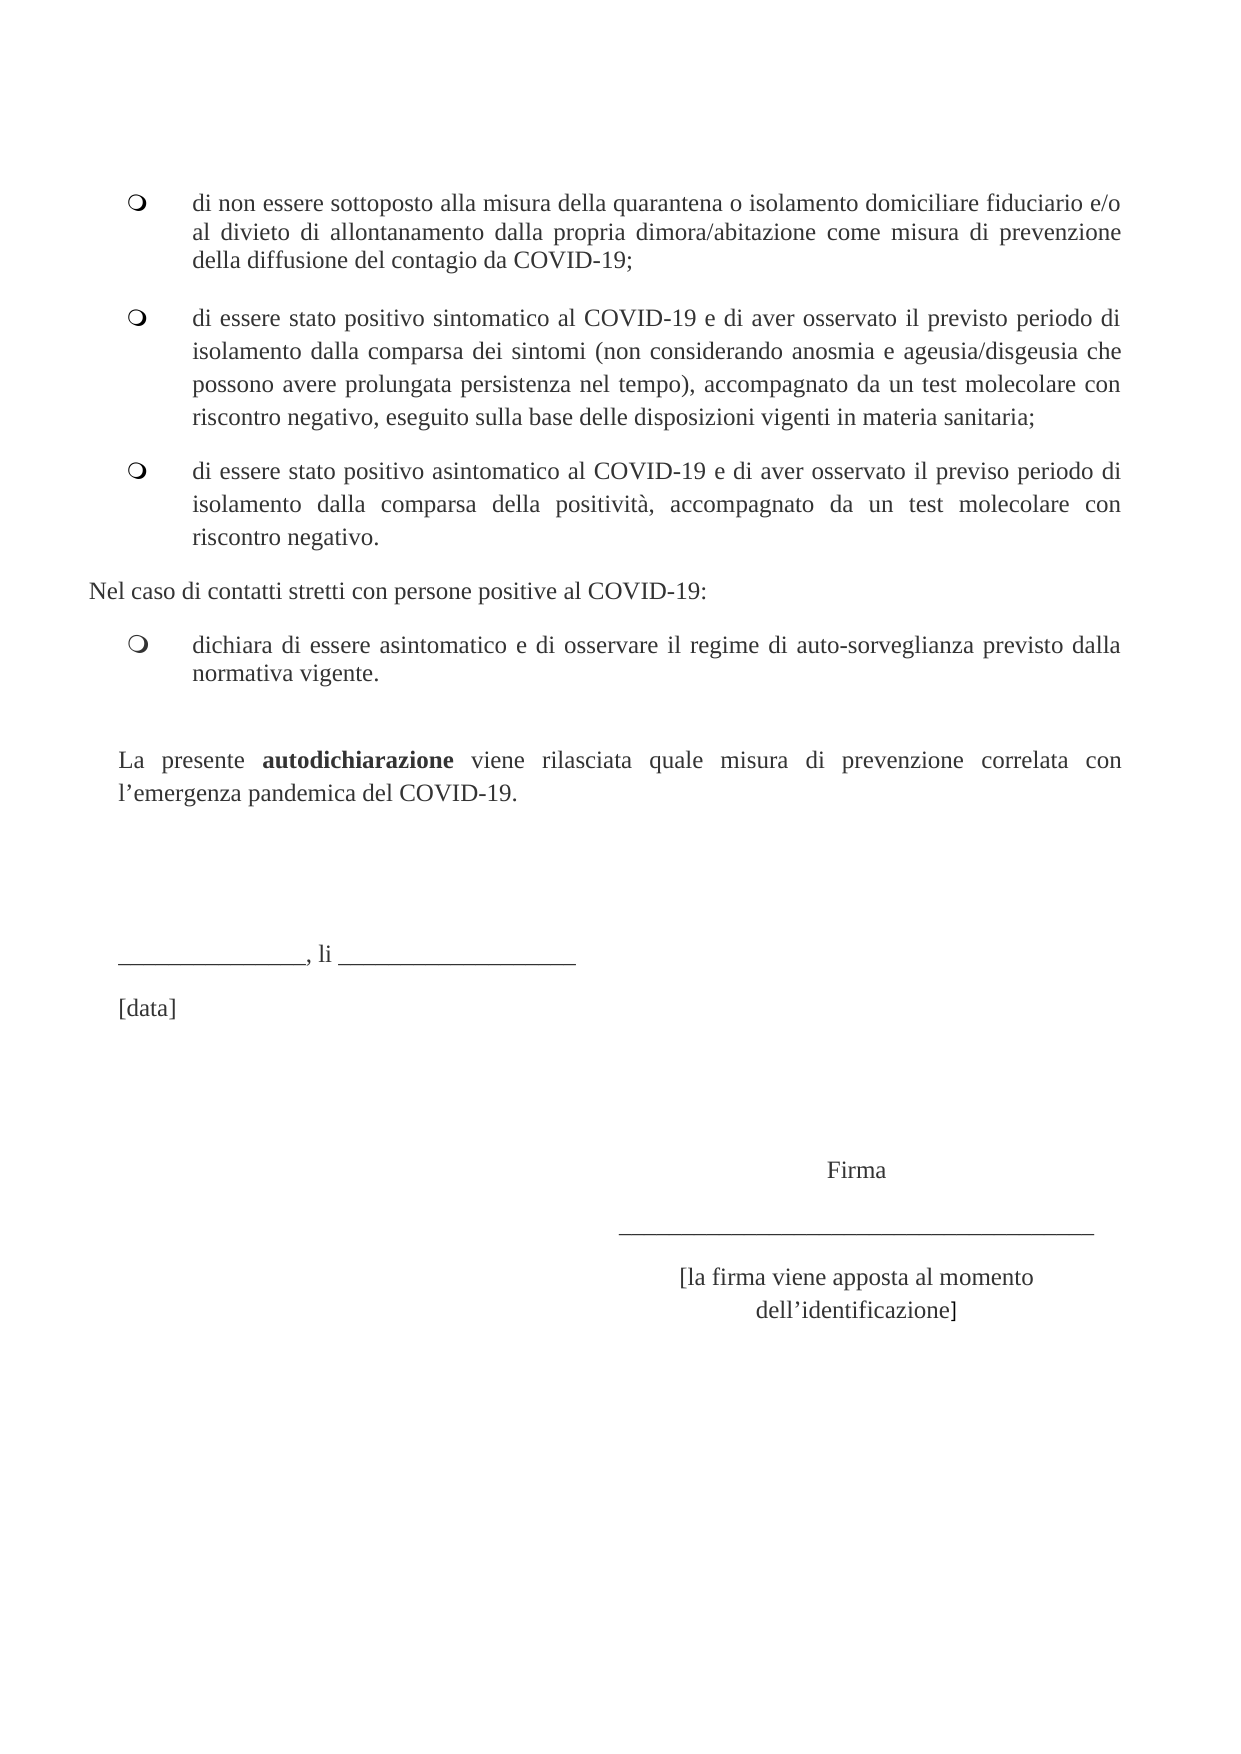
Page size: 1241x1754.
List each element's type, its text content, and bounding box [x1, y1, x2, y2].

list di essere stato positivo sintomatico al COVID-19 e di aver osservato il previsto periodo di isolamento dalla comparsa dei sintomi (non considerando anosmia e ageusia/disgeusia che possono avere prolungata persistenza nel tempo), accompagnato da un test molecolare con riscontro negativo, eseguito sulla base delle disposizioni vigenti in materia sanitaria; [126, 303, 1122, 431]
text Nel caso di contatti stretti con persone positive al COVID-19: [89, 576, 1122, 605]
text Firma [591, 1155, 1122, 1183]
text ______________________________________ [591, 1209, 1122, 1237]
text [la firma viene apposta al momento dell’identificazione] [591, 1262, 1122, 1324]
list dichiara di essere asintomatico e di osservare il regime di auto-sorveglianza previsto dalla normativa vigente. [126, 630, 1122, 687]
text _______________, li ___________________ [118, 939, 1122, 968]
text [data] [118, 993, 532, 1022]
list di non essere sottoposto alla misura della quarantena o isolamento domiciliare fiduciario e/o al divieto di allontanamento dalla propria dimora/abitazione come misura di prevenzione della diffusione del contagio da COVID-19; [126, 188, 1122, 274]
text La presente autodichiarazione viene rilasciata quale misura di prevenzione correlata con l’emergenza pandemica del COVID-19. [118, 745, 1122, 807]
list di essere stato positivo asintomatico al COVID-19 e di aver osservato il previso periodo di isolamento dalla comparsa della positività, accompagnato da un test molecolare con riscontro negativo. [126, 456, 1122, 551]
